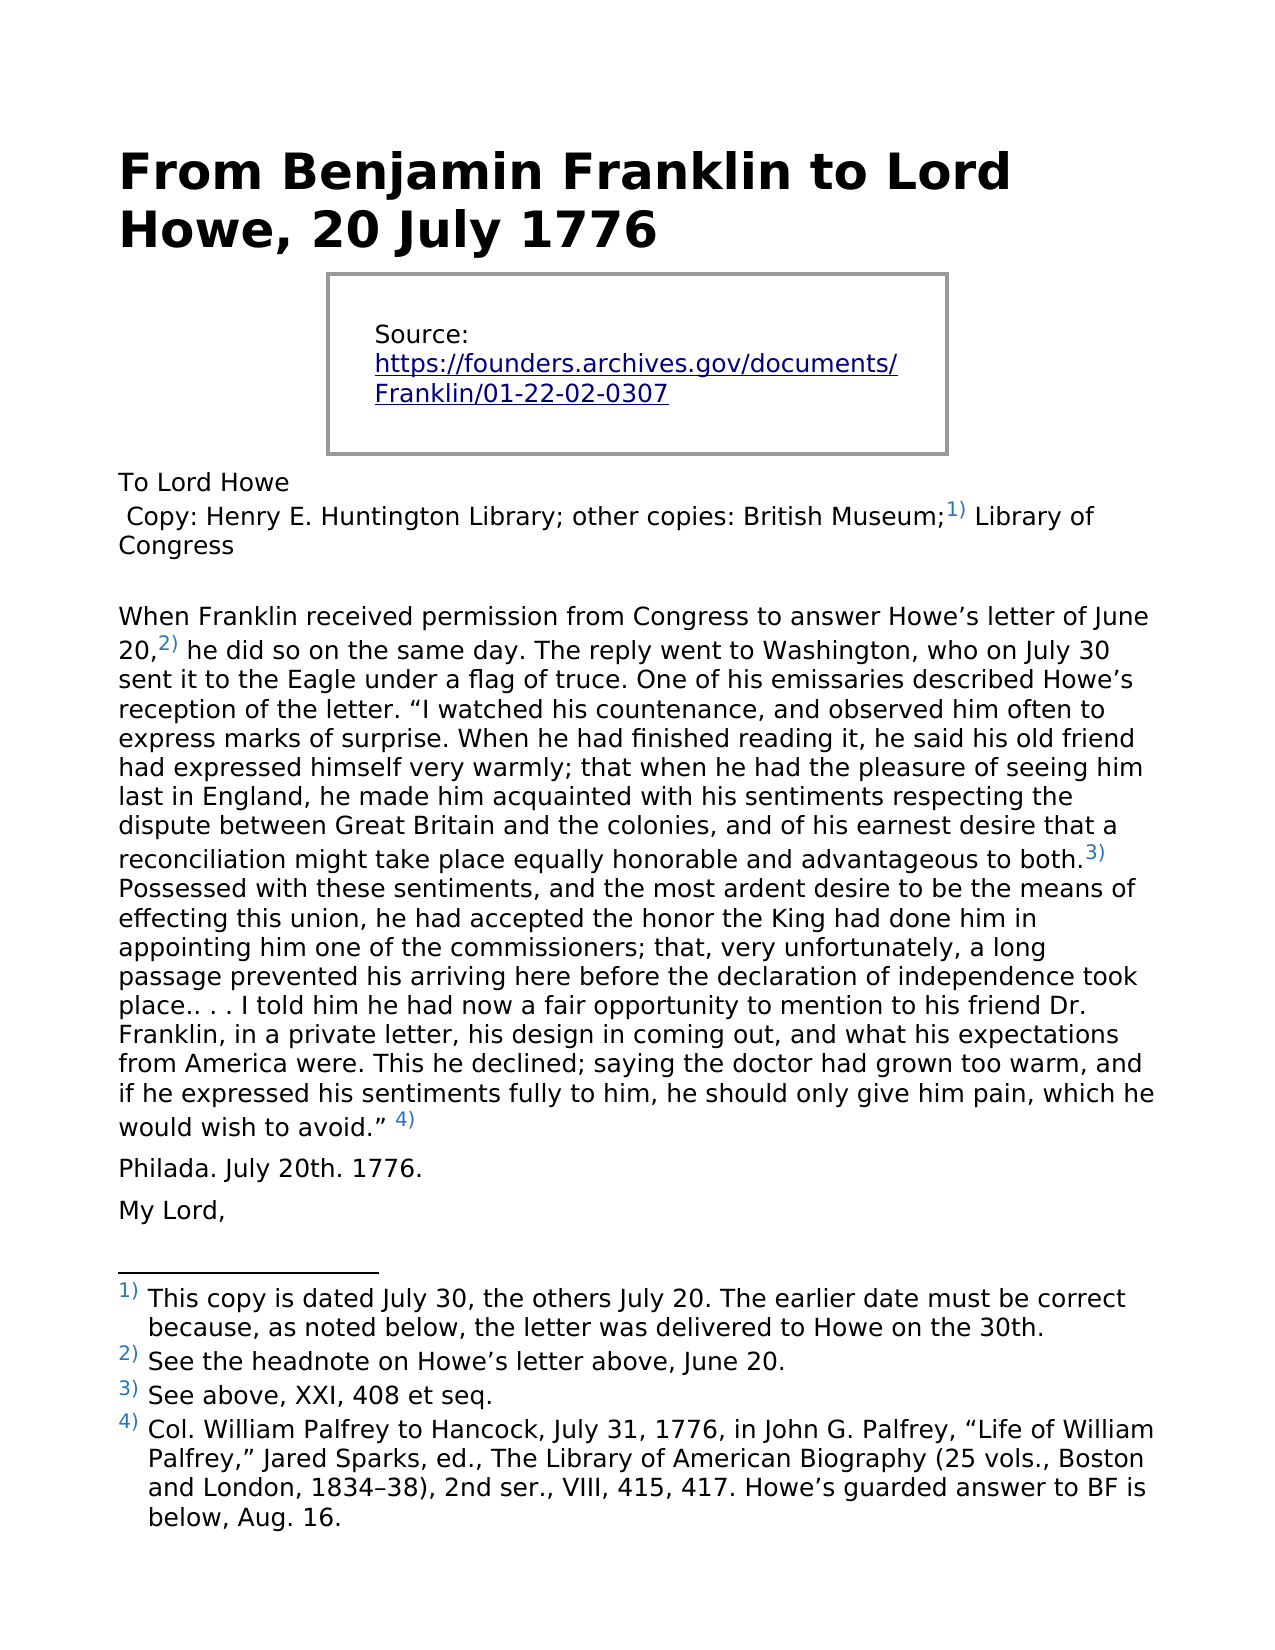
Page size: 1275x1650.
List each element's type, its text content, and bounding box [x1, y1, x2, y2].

table_header Source: https://founders.archives.gov/documents/Franklin/01-22-02-0307 [339, 285, 936, 443]
text See above, XXI, 408 et seq. [118, 1376, 1157, 1410]
text When Franklin received permission from Congress to answer Howe’s letter of June 20, he did so on the same day. The reply went to Washington, who on July 30 sent it to the Eagle under a flag of truce. One of his emissaries described Howe’s reception of the letter. “I watched his countenance, and observed him often to express marks of surprise. When he had finished reading it, he said his old friend had expressed himself very warmly; that when he had the pleasure of seeing him last in England, he made him acquainted with his sentiments respecting the dispute between Great Britain and the colonies, and of his earnest desire that a reconciliation might take place equally honorable and advantageous to both. Possessed with these sentiments, and the most ardent desire to be the means of effecting this union, he had accepted the honor the King had done him in appointing him one of the commissioners; that, very unfortunately, a long passage prevented his arriving here before the declaration of independence took place.. . . I told him he had now a fair opportunity to mention to his friend Dr. Franklin, in a private letter, his design in coming out, and what his expectations from America were. This he declined; saying the doctor had grown too warm, and if he expressed his sentiments fully to him, he should only give him pain, which he would wish to avoid.” [118, 602, 1157, 1142]
subtitle From Benjamin Franklin to Lord Howe, 20 July 1776 [118, 143, 1157, 259]
text See the headnote on Howe’s letter above, June 20. [118, 1342, 1157, 1376]
text My Lord, [118, 1196, 1157, 1254]
text Philada. July 20th. 1776. [118, 1154, 1157, 1184]
text To Lord Howe Copy: Henry E. Huntington Library; other copies: British Museum; Library of Congress [118, 272, 1157, 590]
text This copy is dated July 30, the others July 20. The earlier date must be correct because, as noted below, the letter was delivered to Howe on the 30th. [118, 1279, 1157, 1342]
text Col. William Palfrey to Hancock, July 31, 1776, in John G. Palfrey, “Life of William Palfrey,” Jared Sparks, ed., The Library of American Biography (25 vols., Boston and London, 1834–38), 2nd ser., VIII, 415, 417. Howe’s guarded answer to BF is below, Aug. 16. [118, 1410, 1157, 1532]
